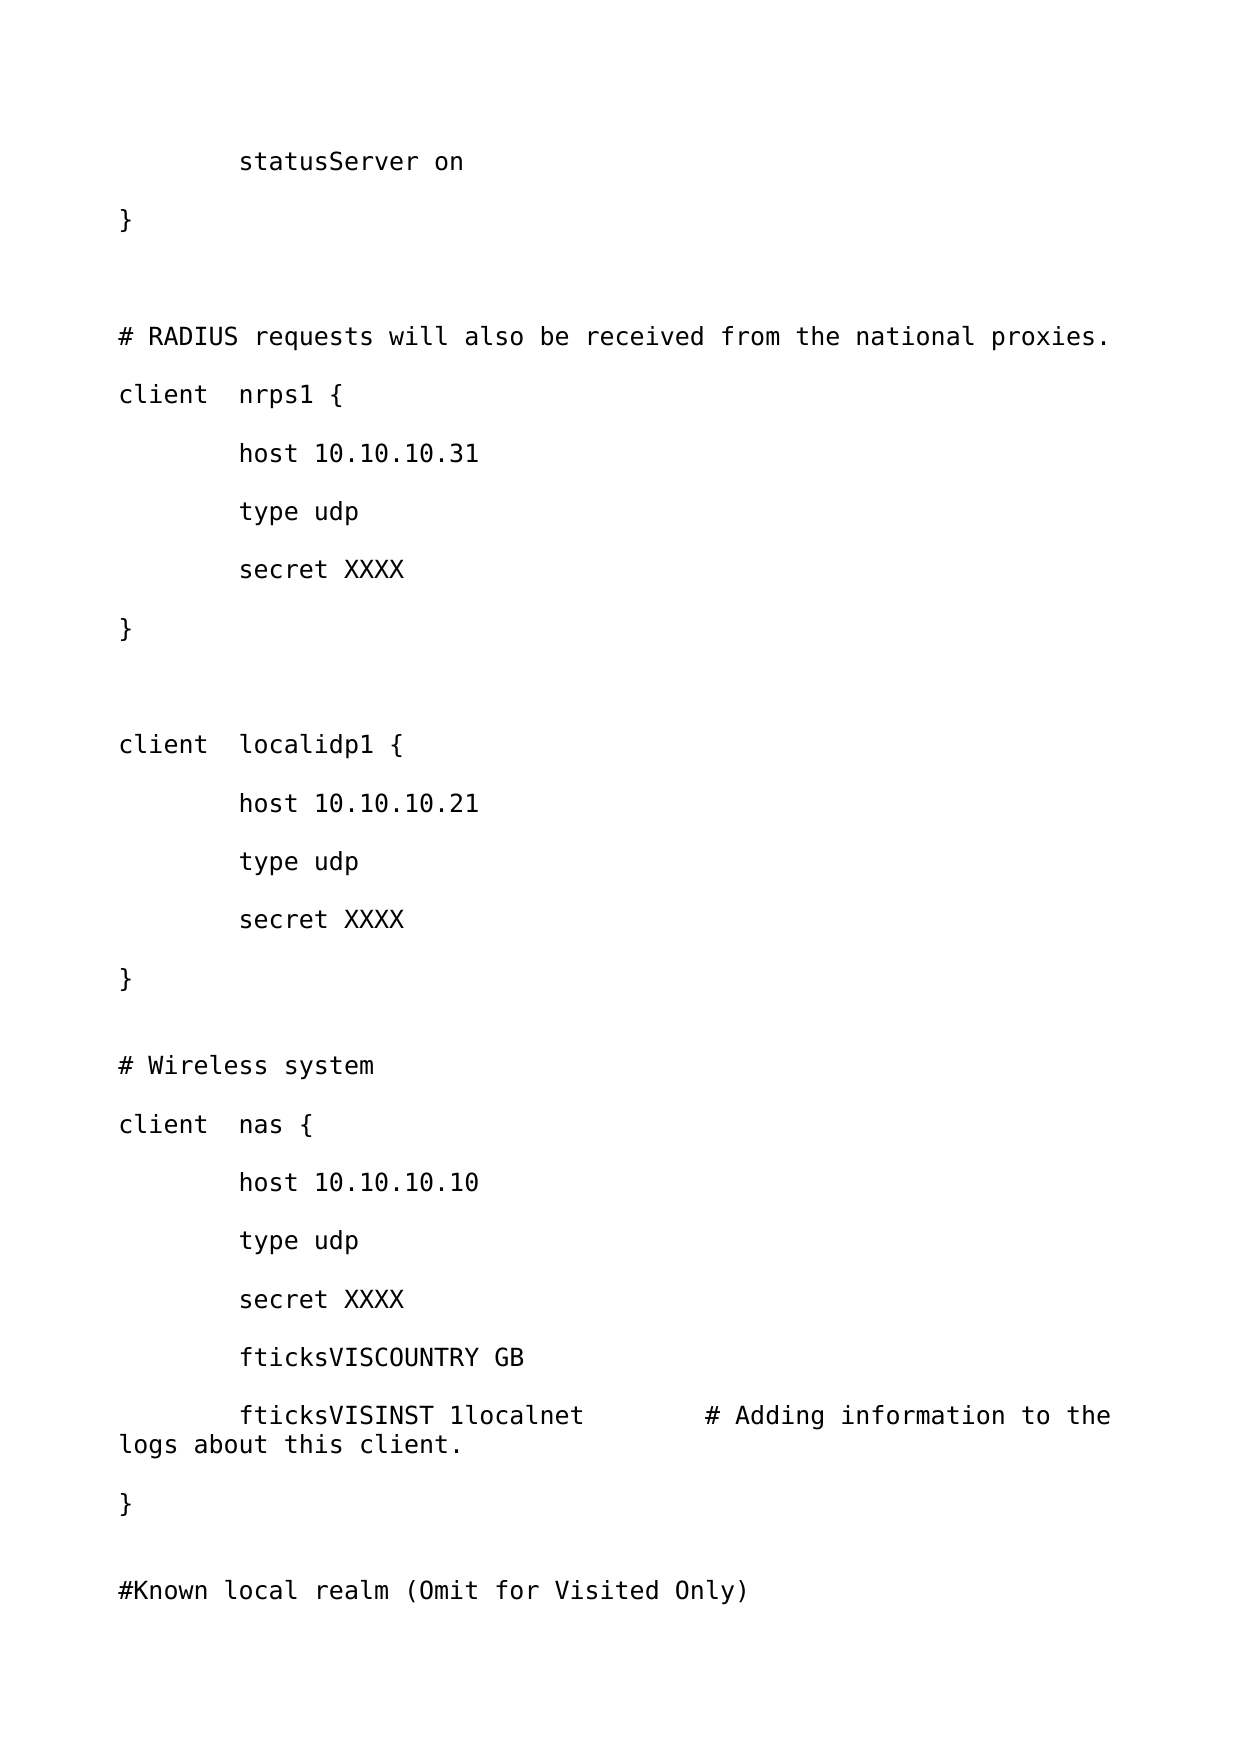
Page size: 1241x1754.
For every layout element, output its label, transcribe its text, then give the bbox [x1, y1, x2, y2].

text statusServer on } # RADIUS requests will also be received from the national proxies. client nrps1 { host 10.10.10.31 type udp secret XXXX } client localidp1 { host 10.10.10.21 type udp secret XXXX } # Wireless system client nas { host 10.10.10.10 type udp secret XXXX fticksVISCOUNTRY GB fticksVISINST 1localnet # Adding information to the logs about this client. } #Known local realm (Omit for Visited Only) [118, 118, 1122, 1635]
